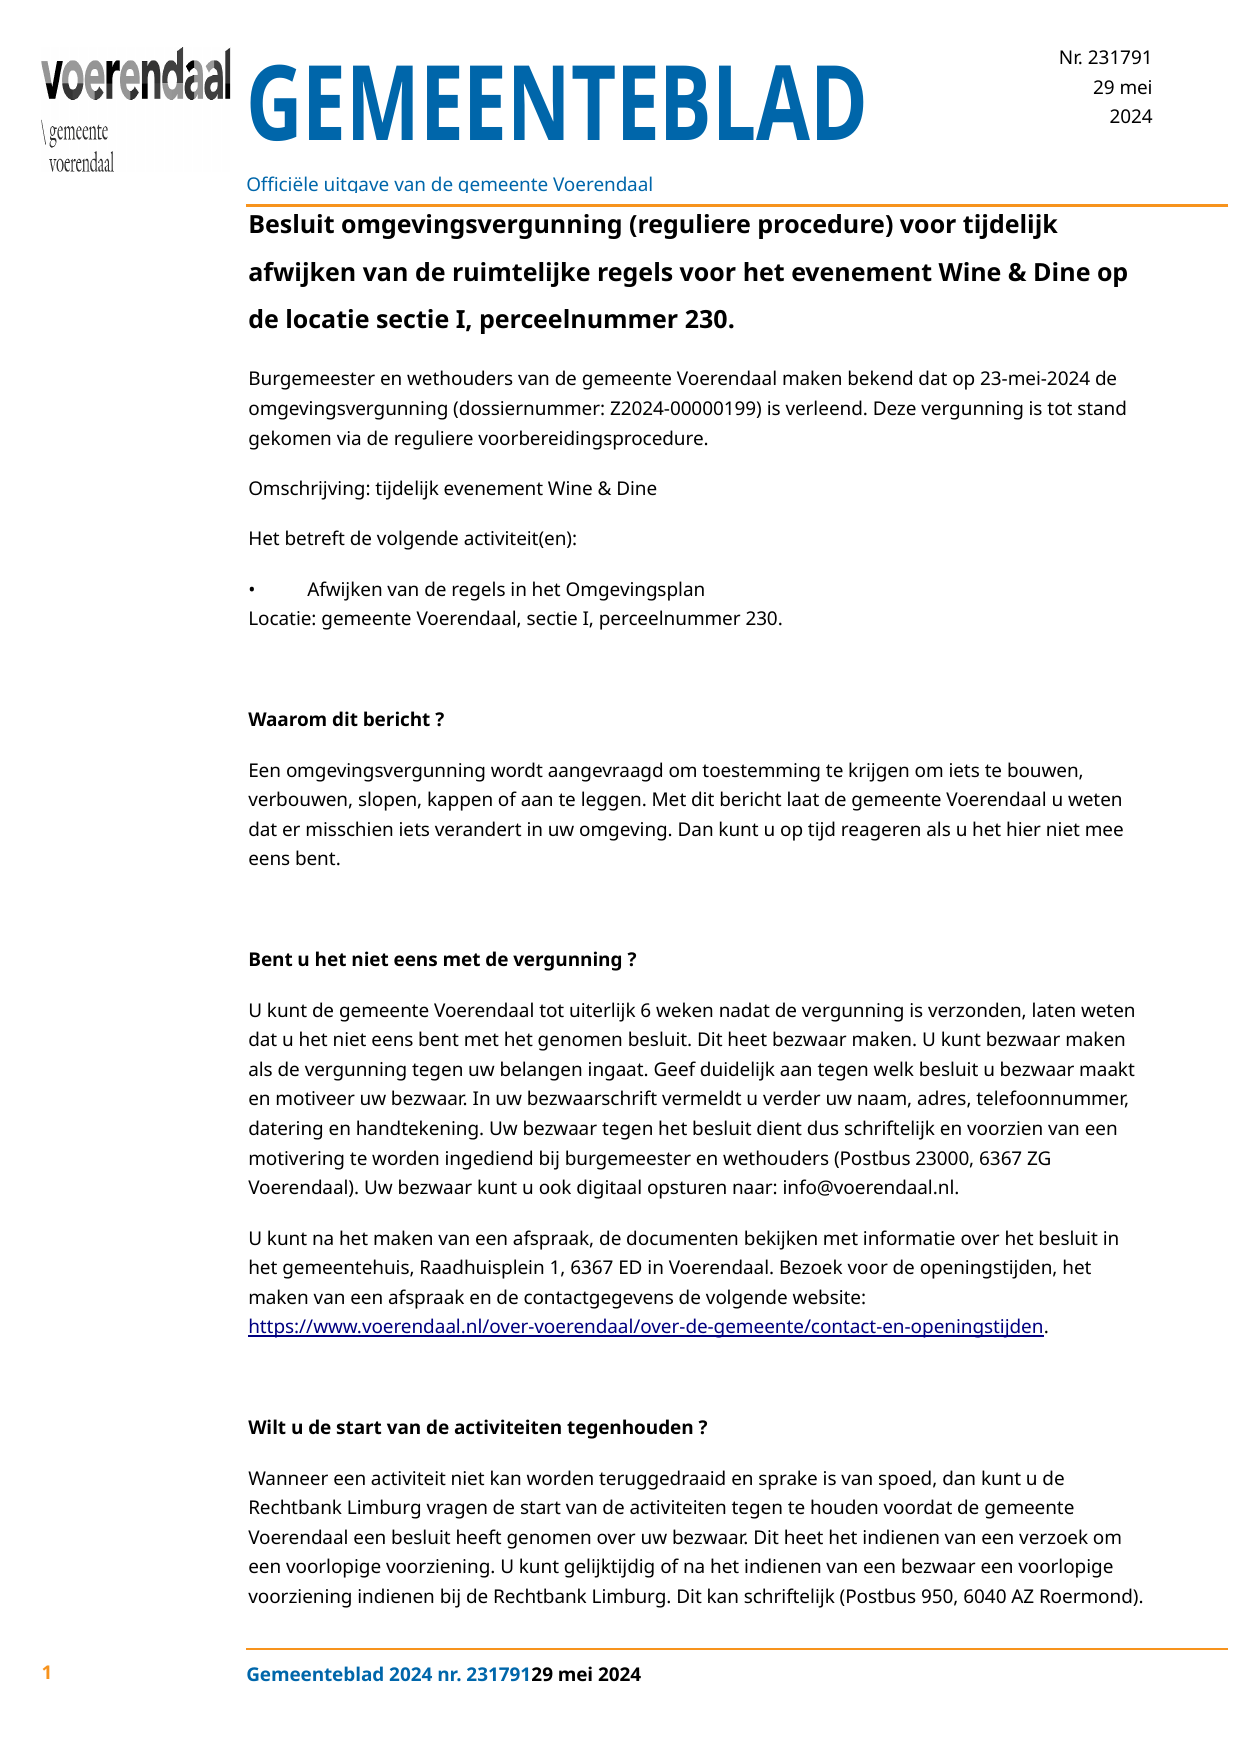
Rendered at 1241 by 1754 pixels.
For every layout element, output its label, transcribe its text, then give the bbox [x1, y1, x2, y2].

list Afwijken van de regels in het Omgevingsplan [248, 576, 1152, 602]
text Een omgevingsvergunning wordt aangevraagd om toestemming te krijgen om iets te bouwen, verbouwen, slopen, kappen of aan te leggen. Met dit bericht laat de gemeente Voerendaal u weten dat er misschien iets verandert in uw omgeving. Dan kunt u op tijd reageren als u het hier niet mee eens bent. [248, 757, 1152, 871]
text Burgemeester en wethouders van de gemeente Voerendaal maken bekend dat op 23-mei-2024 de omgevingsvergunning (dossiernummer: Z2024-00000199) is verleend. Deze vergunning is tot stand gekomen via de reguliere voorbereidingsprocedure. [248, 366, 1152, 450]
text Besluit omgevingsvergunning (reguliere procedure) voor tijdelijk afwijken van de ruimtelijke regels voor het evenement Wine & Dine op de locatie sectie I, perceelnummer 230. [248, 207, 1152, 336]
text Wilt u de start van de activiteiten tegenhouden ? [248, 1414, 1152, 1440]
text U kunt na het maken van een afspraak, de documenten bekijken met informatie over het besluit in het gemeentehuis, Raadhuisplein 1, 6367 ED in Voerendaal. Bezoek voor de openingstijden, het maken van een afspraak en de contactgegevens de volgende website: https://www.voerendaal.nl/over-voerendaal/over-de-gemeente/contact-en-openingstijden. [248, 1225, 1152, 1339]
text Locatie: gemeente Voerendaal, sectie I, perceelnummer 230. [248, 606, 1152, 631]
text U kunt de gemeente Voerendaal tot uiterlijk 6 weken nadat de vergunning is verzonden, laten weten dat u het niet eens bent met het genomen besluit. Dit heet bezwaar maken. U kunt bezwaar maken als de vergunning tegen uw belangen ingaat. Geef duidelijk aan tegen welk besluit u bezwaar maakt en motiveer uw bezwaar. In uw bezwaarschrift vermeldt u verder uw naam, adres, telefoonnummer, datering en handtekening. Uw bezwaar tegen het besluit dient dus schriftelijk en voorzien van een motivering te worden ingediend bij burgemeester en wethouders (Postbus 23000, 6367 ZG Voerendaal). Uw bezwaar kunt u ook digitaal opsturen naar: info@voerendaal.nl. [248, 997, 1152, 1200]
text Het betreft de volgende activiteit(en): [248, 526, 1152, 551]
text Waarom dit bericht ? [248, 706, 1152, 732]
text Omschrijving: tijdelijk evenement Wine & Dine [248, 475, 1152, 501]
text Bent u het niet eens met de vergunning ? [248, 946, 1152, 972]
text Wanneer een activiteit niet kan worden teruggedraaid en sprake is van spoed, dan kunt u de Rechtbank Limburg vragen de start van de activiteiten tegen te houden voordat de gemeente Voerendaal een besluit heeft genomen over uw bezwaar. Dit heet het indienen van een verzoek om een voorlopige voorziening. U kunt gelijktijdig of na het indienen van een bezwaar een voorlopige voorziening indienen bij de Rechtbank Limburg. Dit kan schriftelijk (Postbus 950, 6040 AZ Roermond). [248, 1465, 1152, 1609]
picture [41, 47, 231, 172]
